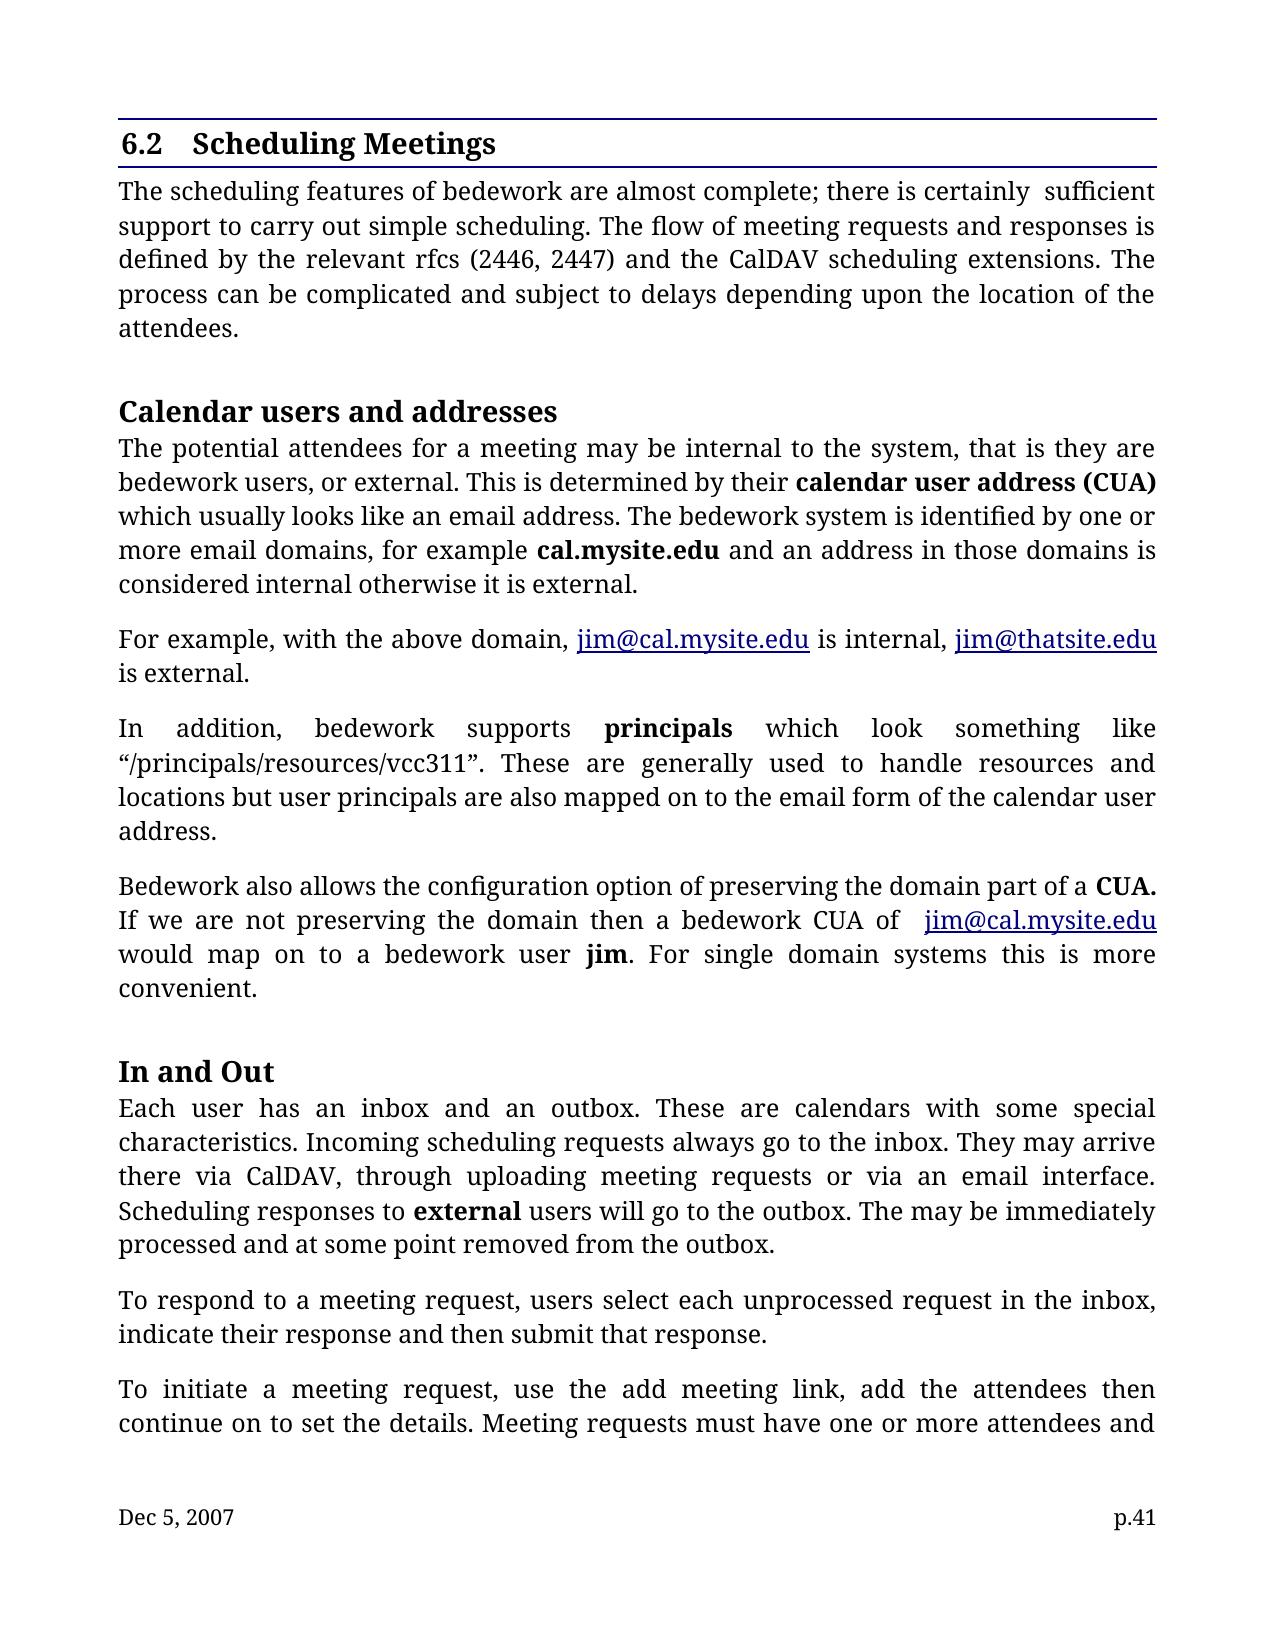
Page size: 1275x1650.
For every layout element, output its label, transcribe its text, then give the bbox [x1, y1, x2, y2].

text For example, with the above domain, jim@cal.mysite.edu is internal, jim@thatsite.edu is external. [118, 622, 1157, 690]
subtitle Calendar users and addresses [118, 391, 1157, 431]
text Bedework also allows the configuration option of preserving the domain part of a CUA. If we are not preserving the domain then a bedework CUA of jim@cal.mysite.edu would map on to a bedework user jim. For single domain systems this is more convenient. [118, 868, 1157, 1005]
text The scheduling features of bedework are almost complete; there is certainly sufficient support to carry out simple scheduling. The flow of meeting requests and responses is defined by the relevant rfcs (2446, 2447) and the CalDAV scheduling extensions. The process can be complicated and subject to delays depending upon the location of the attendees. [118, 174, 1157, 344]
text In addition, bedework supports principals which look something like “/principals/resources/vcc311”. These are generally used to handle resources and locations but user principals are also mapped on to the email form of the calendar user address. [118, 711, 1157, 847]
subtitle Scheduling Meetings [118, 120, 1157, 166]
text Each user has an inbox and an outbox. These are calendars with some special characteristics. Incoming scheduling requests always go to the inbox. They may arrive there via CalDAV, through uploading meeting requests or via an email interface. Scheduling responses to external users will go to the outbox. The may be immediately processed and at some point removed from the outbox. [118, 1091, 1157, 1261]
subtitle In and Out [118, 1051, 1157, 1091]
text To initiate a meeting request, use the add meeting link, add the attendees then continue on to set the details. Meeting requests must have one or more attendees and [118, 1371, 1157, 1439]
text The potential attendees for a meeting may be internal to the system, that is they are bedework users, or external. This is determined by their calendar user address (CUA) which usually looks like an email address. The bedework system is identified by one or more email domains, for example cal.mysite.edu and an address in those domains is considered internal otherwise it is external. [118, 431, 1157, 601]
text To respond to a meeting request, users select each unprocessed request in the inbox, indicate their response and then submit that response. [118, 1282, 1157, 1350]
